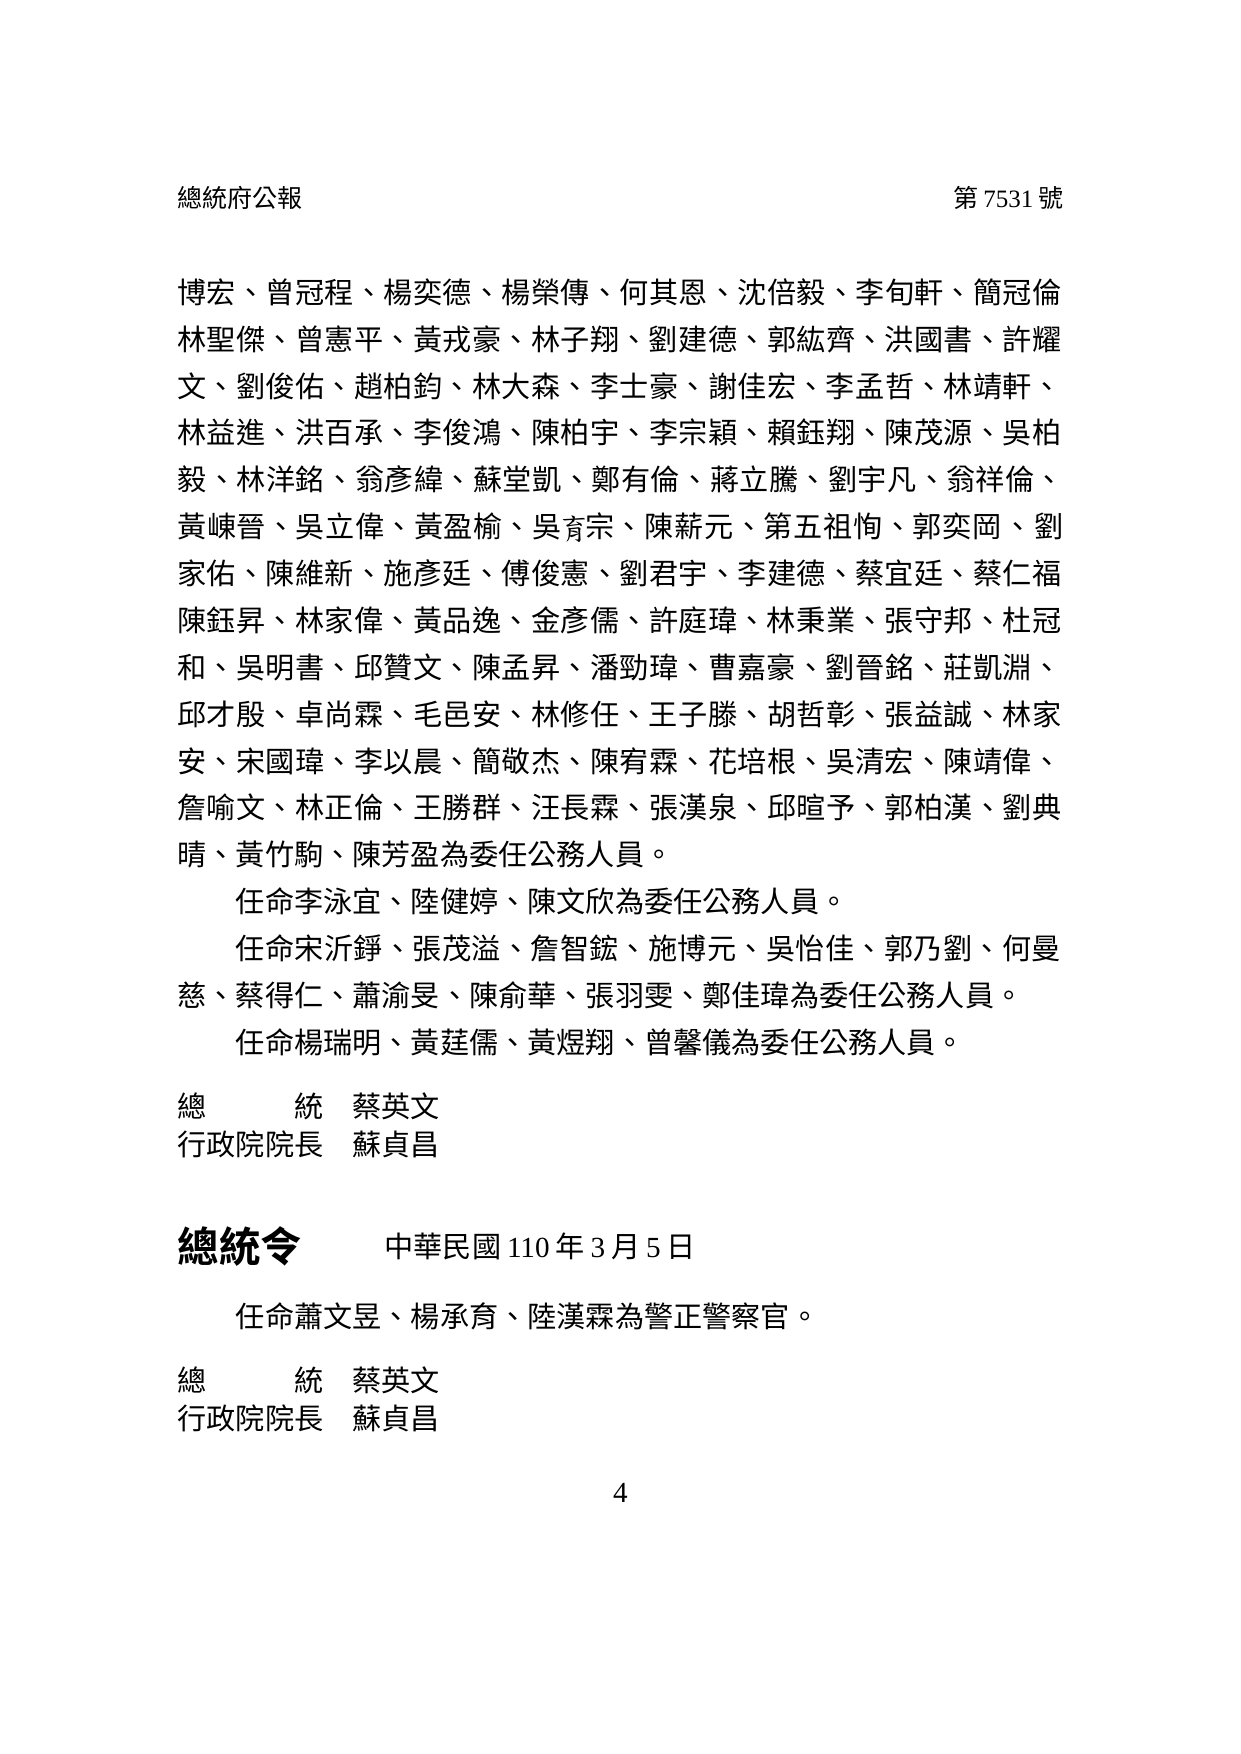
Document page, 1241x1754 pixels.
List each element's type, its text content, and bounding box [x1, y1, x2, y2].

picture [561, 515, 586, 543]
text 任命李泳宜、陸健婷、陳文欣為委任公務人員。 [177, 875, 1063, 922]
text 總 統 蔡英文 行政院院長 蘇貞昌 [177, 1362, 1063, 1437]
text 總 統 蔡英文 行政院院長 蘇貞昌 [177, 1088, 1063, 1163]
text 任命許弘昱、吳秉漢、劉馨婷、余宣穎、廖亭羽、林渟萱、吳軒宜、吳惠琪、郭慈妙、陳安琦、蔡乙甄、林唯中、謝翰誠、林科甫、關智榮、侯昱廷、邱世麒、邱俊升、廖建豪、邱育杰、郭世杰、施建安、戴以哲、葉建龍、林坤學、李源泰、黃琮瑋、張博彥、洪宗平、邱奕銘、許修齊、覃厚學、李向榮、劉勝雄、曾哲偉、蔡承翰、邊以瑄、陳郁娟、毛卉妮、胡淑雅、劉奕伶、羅子惠、李明、楊宗翰、蔡昆達、胡凱霖、蔡宗霖、梁誌庭、許庭懷、陳見晴、吳進皇、廖浩均、陳順隆、李杰紘、鄭光沂、吳彥宏、李倉仁、楊盛宇、洪國峻、黃煒凱、李啟綸、林哲慶、李秉樺、黃元志、顏世賢、李建佑、陳威霖、張智皓、朱昱丞、呂韋寯、吳友權、蔡志楓、林昱炘、黃冠忠、顧漢宏、劉家佑、許瑋修、曾泳能、洪新詠、劉明偉、黃議興、陳超、鄭博宏、曾冠程、楊奕德、楊榮傳、何其恩、沈倍毅、李旬軒、簡冠倫、林聖傑、曾憲平、黃戎豪、林子翔、劉建德、郭紘齊、洪國書、許耀文、劉俊佑、趙柏鈞、林大森、李士豪、謝佳宏、李孟哲、林靖軒、林益進、洪百承、李俊鴻、陳柏宇、李宗穎、賴鈺翔、陳茂源、吳柏毅、林洋銘、翁彥緯、蘇堂凱、鄭有倫、蔣立騰、劉宇凡、翁祥倫、黃崠晉、吳立偉、黃盈榆、吳 宗、陳薪元、第五祖恂、郭奕岡、劉家佑、陳維新、施彥廷、傅俊憲、劉君宇、李建德、蔡宜廷、蔡仁福、陳鈺昇、林家偉、黃品逸、金彥儒、許庭瑋、林秉業、張守邦、杜冠和、吳明書、邱贊文、陳孟昇、潘勁瑋、曹嘉豪、劉晉銘、莊凱淵、邱才殷、卓尚霖、毛邑安、林修任、王子滕、胡哲彰、張益誠、林家安、宋國瑋、李以晨、簡敬杰、陳宥霖、花培根、吳清宏、陳靖偉、詹喻文、林正倫、王勝群、汪長霖、張漢泉、邱暄予、郭柏漢、劉典晴、黃竹駒、陳芳盈為委任公務人員。 [177, 266, 1063, 875]
table_header 總統令 [174, 1200, 381, 1289]
table_header 中華民國110年3月5日 [381, 1200, 877, 1289]
text 任命蕭文昱、楊承育、陸漢霖為警正警察官。 [177, 1289, 1063, 1337]
text 任命楊瑞明、黃莛儒、黃煜翔、曾馨儀為委任公務人員。 [177, 1016, 1063, 1063]
text 任命宋沂錚、張茂溢、詹智鋐、施博元、吳怡佳、郭乃劉、何曼慈、蔡得仁、蕭渝旻、陳俞華、張羽雯、鄭佳瑋為委任公務人員。 [177, 922, 1063, 1016]
